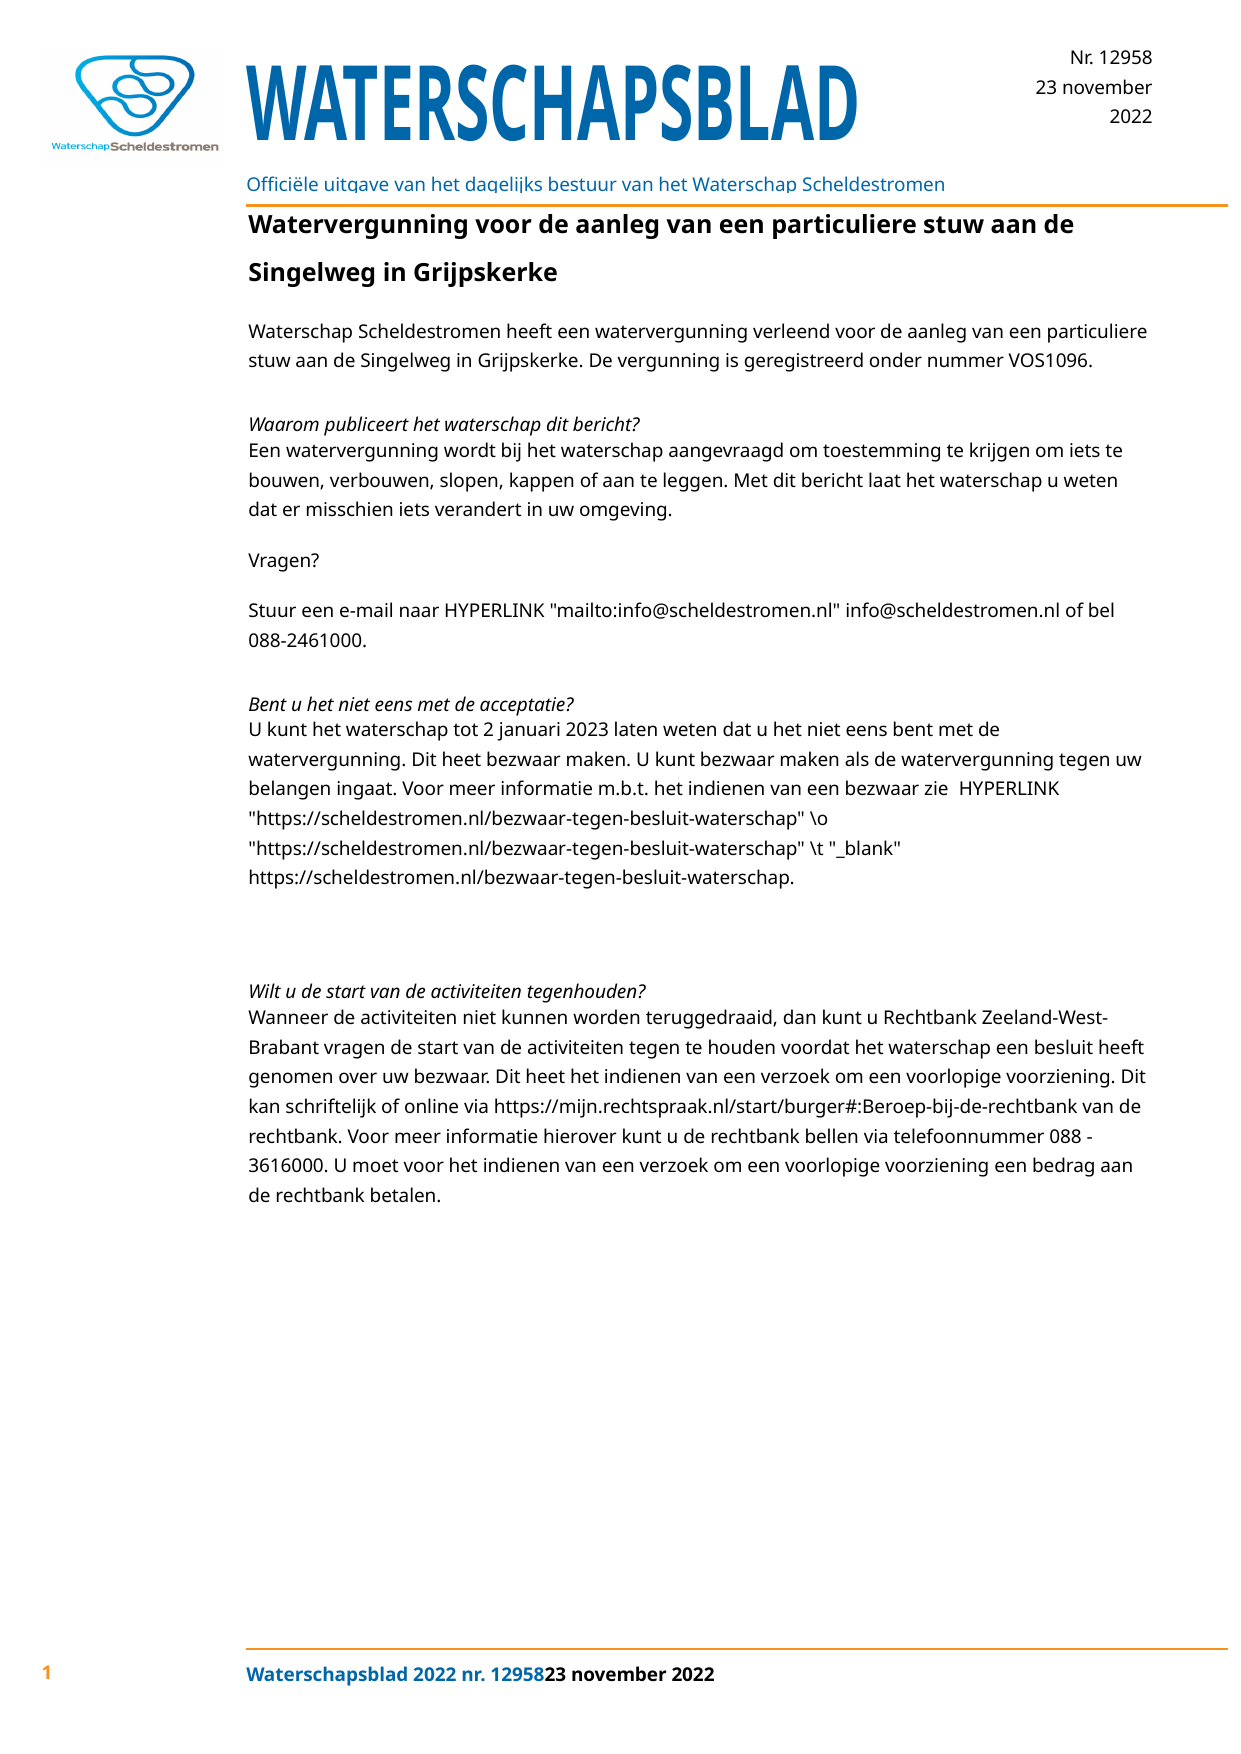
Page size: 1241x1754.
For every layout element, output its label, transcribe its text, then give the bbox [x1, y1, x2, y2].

text Waarom publiceert het waterschap dit bericht? [248, 411, 1152, 437]
text Bent u het niet eens met de acceptatie? [248, 691, 1152, 716]
text Wilt u de start van de activiteiten tegenhouden? [248, 979, 1152, 1004]
text Stuur een e-mail naar HYPERLINK "mailto:info@scheldestromen.nl" info@scheldestromen.nl of bel 088-2461000. [248, 597, 1152, 652]
picture [41, 47, 231, 172]
text Wanneer de activiteiten niet kunnen worden teruggedraaid, dan kunt u Rechtbank Zeeland-West-Brabant vragen de start van de activiteiten tegen te houden voordat het waterschap een besluit heeft genomen over uw bezwaar. Dit heet het indienen van een verzoek om een voorlopige voorziening. Dit kan schriftelijk of online via https://mijn.rechtspraak.nl/start/burger#:Beroep-bij-de-rechtbank van de rechtbank. Voor meer informatie hierover kunt u de rechtbank bellen via telefoonnummer 088 - 3616000. U moet voor het indienen van een verzoek om een voorlopige voorziening een bedrag aan de rechtbank betalen. [248, 1004, 1152, 1208]
text Een watervergunning wordt bij het waterschap aangevraagd om toestemming te krijgen om iets te bouwen, verbouwen, slopen, kappen of aan te leggen. Met dit bericht laat het waterschap u weten dat er misschien iets verandert in uw omgeving. [248, 437, 1152, 522]
text U kunt het waterschap tot 2 januari 2023 laten weten dat u het niet eens bent met de watervergunning. Dit heet bezwaar maken. U kunt bezwaar maken als de watervergunning tegen uw belangen ingaat. Voor meer informatie m.b.t. het indienen van een bezwaar zie HYPERLINK "https://scheldestromen.nl/bezwaar-tegen-besluit-waterschap" \o "https://scheldestromen.nl/bezwaar-tegen-besluit-waterschap" \t "_blank" https://scheldestromen.nl/bezwaar-tegen-besluit-waterschap. [248, 716, 1152, 890]
text Watervergunning voor de aanleg van een particuliere stuw aan de Singelweg in Grijpskerke [248, 207, 1152, 288]
text Vragen? [248, 547, 1152, 572]
text Waterschap Scheldestromen heeft een watervergunning verleend voor de aanleg van een particuliere stuw aan de Singelweg in Grijpskerke. De vergunning is geregistreerd onder nummer VOS1096. [248, 318, 1152, 373]
